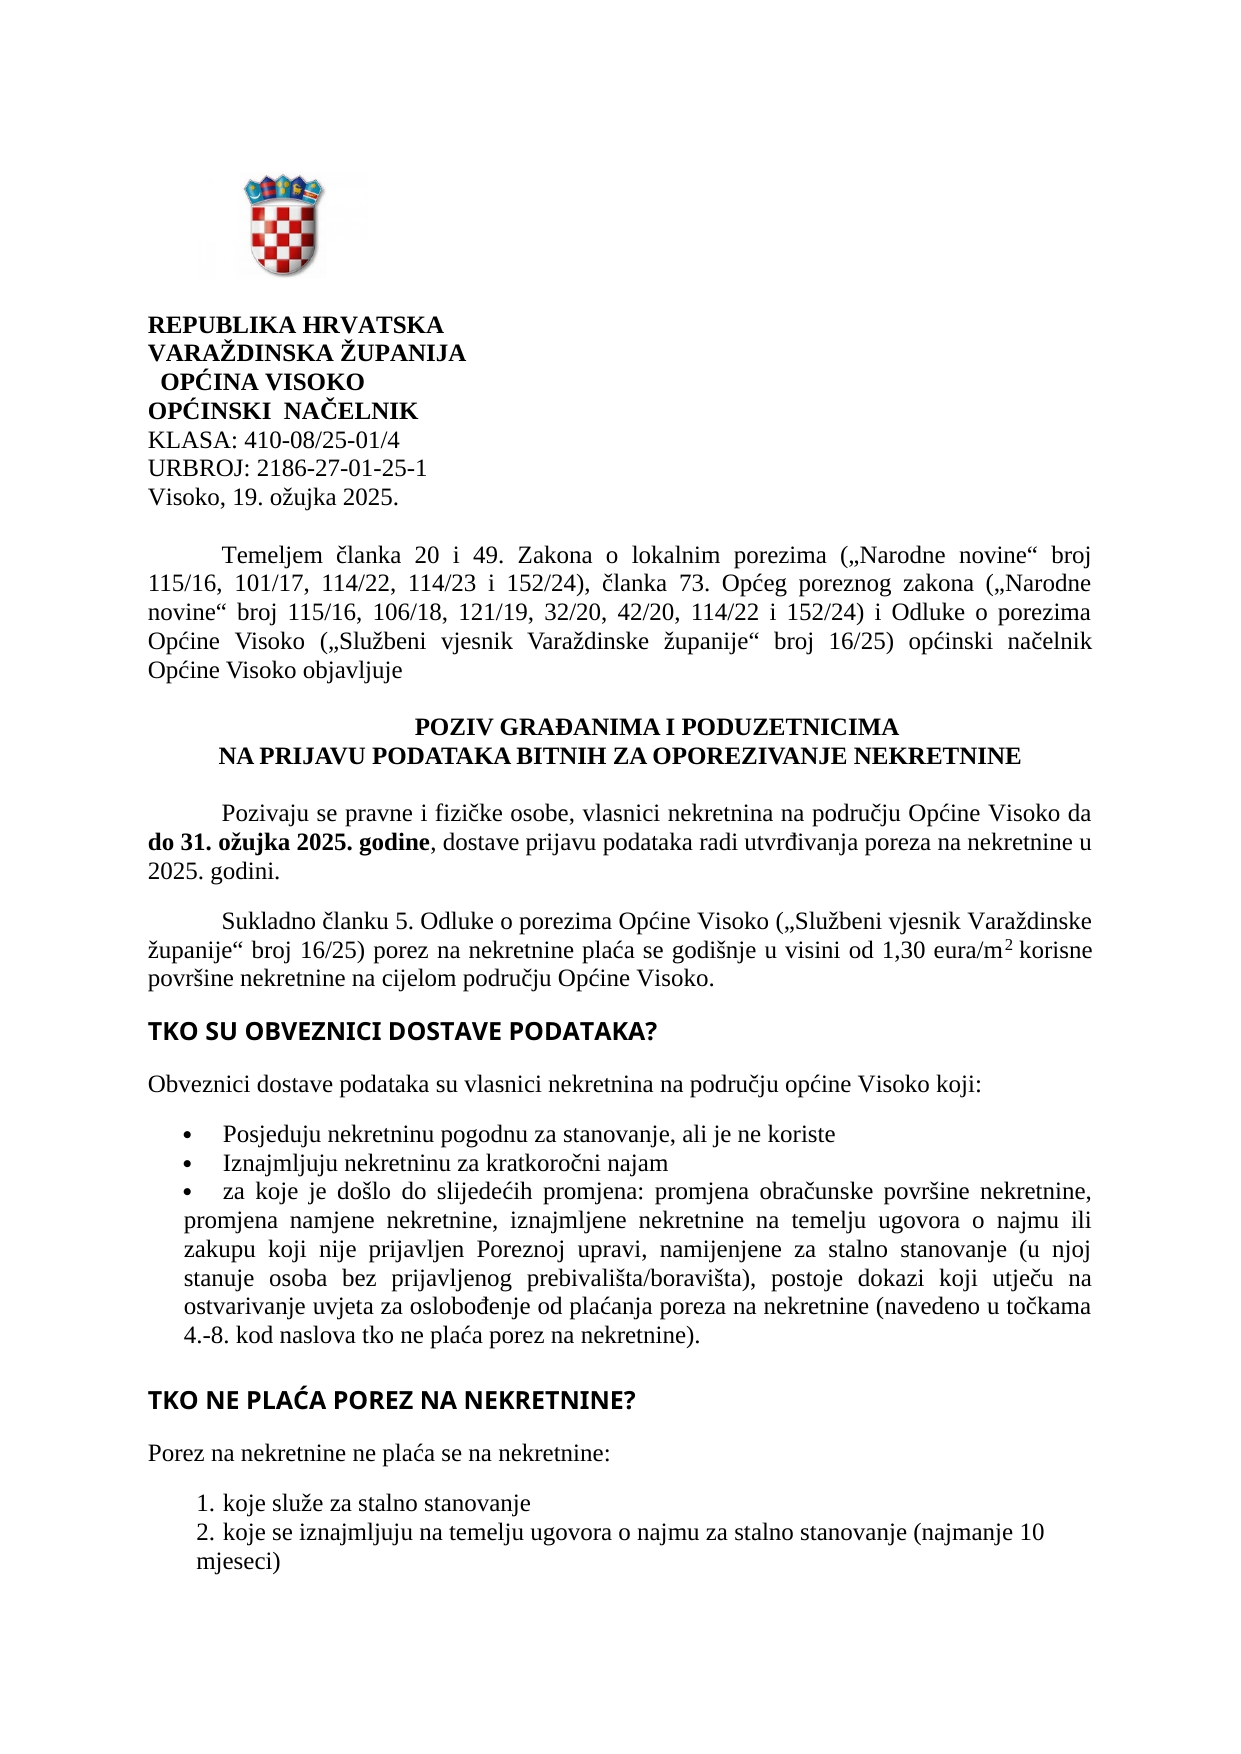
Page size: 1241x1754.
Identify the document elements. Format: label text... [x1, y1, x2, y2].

text Sukladno članku 5. Odluke o porezima Općine Visoko („Službeni vjesnik Varaždinske županije“ broj 16/25) porez na nekretnine plaća se godišnje u visini od 1,30 eura/m2 korisne površine nekretnine na cijelom području Općine Visoko. [148, 906, 1093, 992]
list koje se iznajmljuju na temelju ugovora o najmu za stalno stanovanje (najmanje 10 mjeseci) [196, 1517, 1093, 1574]
text TKO NE PLAĆA POREZ NA NEKRETNINE? [148, 1383, 1093, 1417]
list koje služe za stalno stanovanje [196, 1488, 1093, 1517]
text POZIV GRAĐANIMA I PODUZETNICIMA [148, 712, 1093, 741]
text TKO SU OBVEZNICI DOSTAVE PODATAKA? [148, 1013, 1093, 1048]
text Visoko, 19. ožujka 2025. [148, 482, 1093, 511]
text Temeljem članka 20 i 49. Zakona o lokalnim porezima („Narodne novine“ broj 115/16, 101/17, 114/22, 114/23 i 152/24), članka 73. Općeg poreznog zakona („Narodne novine“ broj 115/16, 106/18, 121/19, 32/20, 42/20, 114/22 i 152/24) i Odluke o porezima Općine Visoko („Službeni vjesnik Varaždinske županije“ broj 16/25) općinski načelnik Općine Visoko objavljuje [148, 540, 1093, 683]
text OPĆINA VISOKO [148, 367, 1093, 396]
text OPĆINSKI NAČELNIK [148, 396, 1093, 425]
text REPUBLIKA HRVATSKA [148, 310, 1093, 338]
text NA PRIJAVU PODATAKA BITNIH ZA OPOREZIVANJE NEKRETNINE [148, 741, 1093, 770]
list Iznajmljuju nekretninu za kratkoročni najam [183, 1148, 1093, 1176]
text Porez na nekretnine ne plaća se na nekretnine: [148, 1438, 1093, 1467]
text KLASA: 410-08/25-01/4 URBROJ: 2186-27-01-25-1 [148, 425, 1093, 482]
list za koje je došlo do slijedećih promjena: promjena obračunske površine nekretnine, promjena namjene nekretnine, iznajmljene nekretnine na temelju ugovora o najmu ili zakupu koji nije prijavljen Poreznoj upravi, namijenjene za stalno stanovanje (u njoj stanuje osoba bez prijavljenog prebivališta/boravišta), postoje dokazi koji utječu na ostvarivanje uvjeta za oslobođenje od plaćanja poreza na nekretnine (navedeno u točkama 4.-8. kod naslova tko ne plaća porez na nekretnine). [183, 1176, 1093, 1349]
text Pozivaju se pravne i fizičke osobe, vlasnici nekretnina na području Općine Visoko da do 31. ožujka 2025. godine, dostave prijavu podataka radi utvrđivanja poreza na nekretnine u 2025. godini. [148, 798, 1093, 885]
list Posjeduju nekretninu pogodnu za stanovanje, ali je ne koriste [183, 1119, 1093, 1148]
text Obveznici dostave podataka su vlasnici nekretnina na području općine Visoko koji: [148, 1069, 1093, 1098]
text VARAŽDINSKA ŽUPANIJA [148, 338, 1093, 367]
